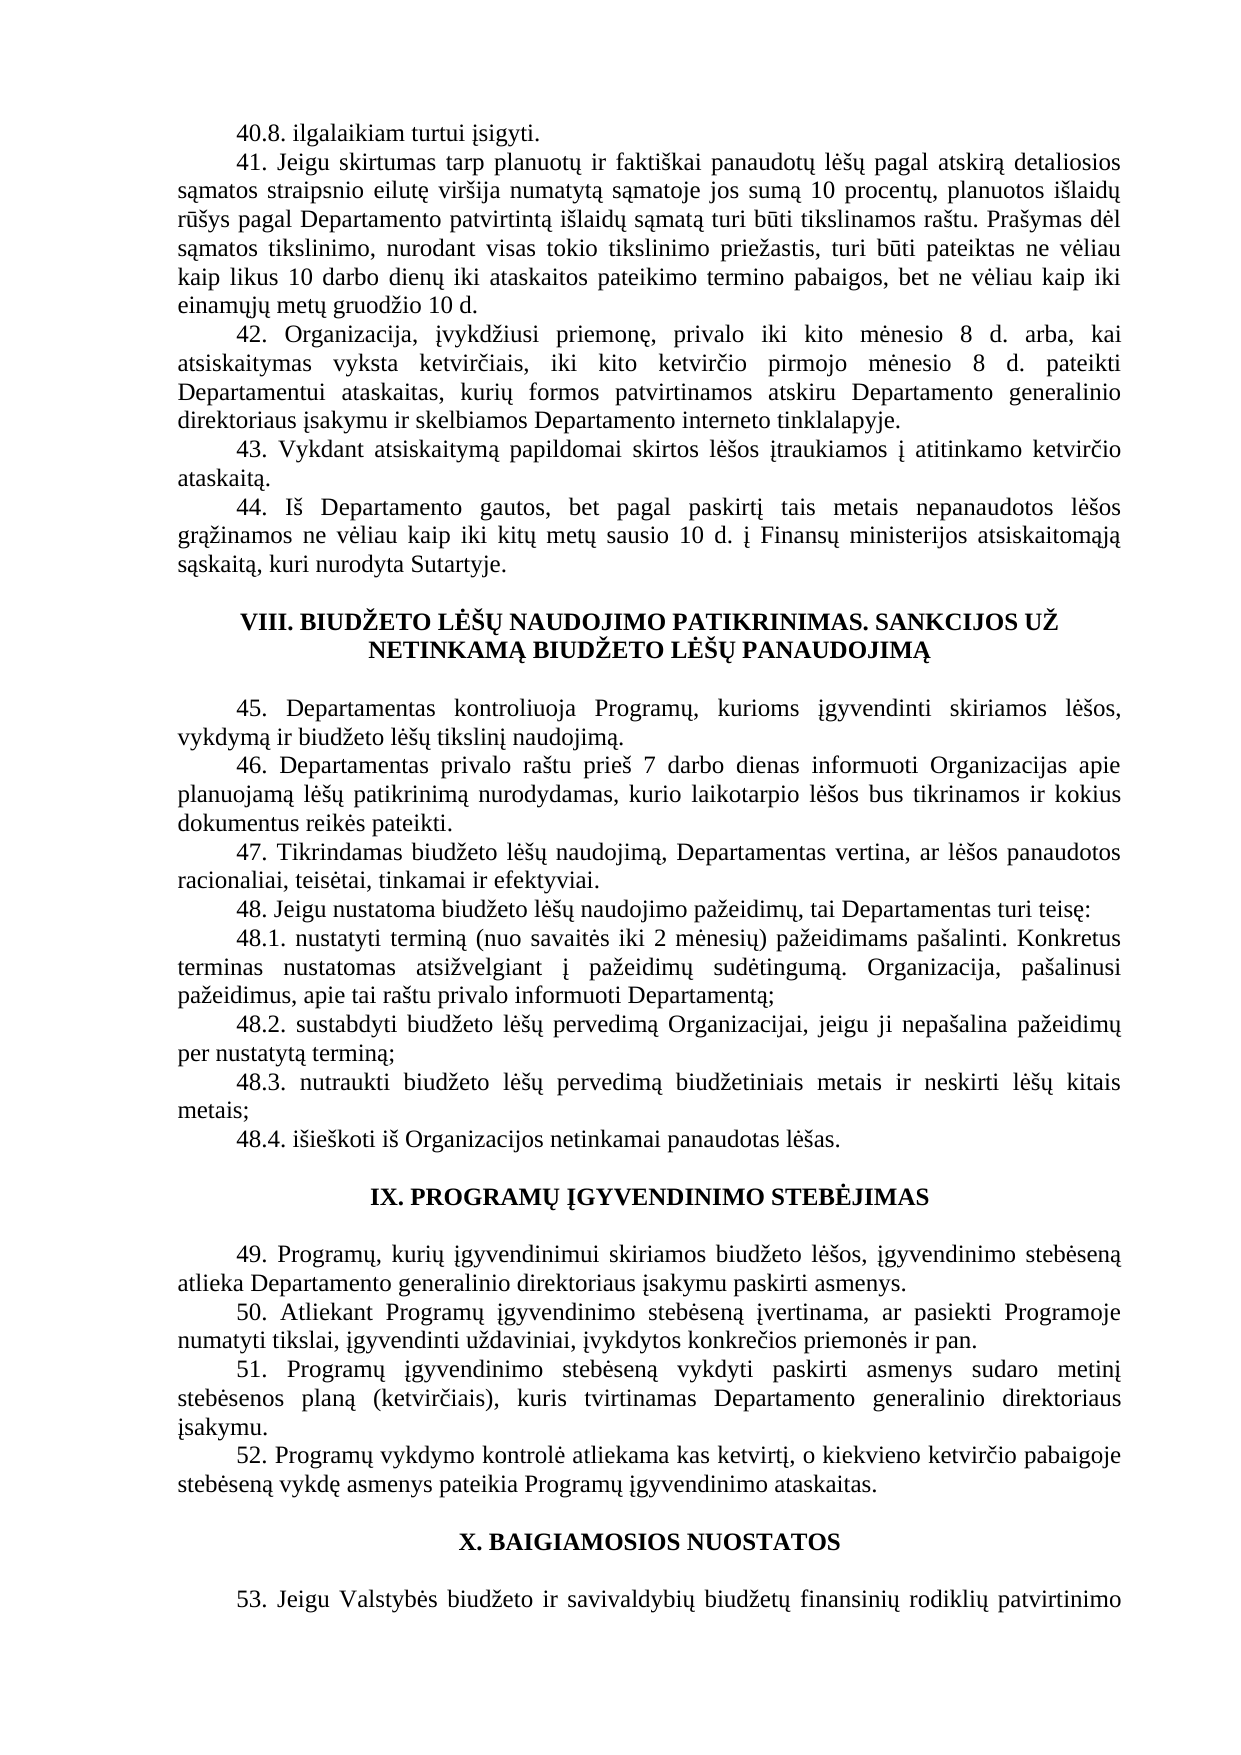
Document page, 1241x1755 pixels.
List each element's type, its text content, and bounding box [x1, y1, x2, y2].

text 46. Departamentas privalo raštu prieš 7 darbo dienas informuoti Organizacijas apie planuojamą lėšų patikrinimą nurodydamas, kurio laikotarpio lėšos bus tikrinamos ir kokius dokumentus reikės pateikti. [177, 751, 1122, 837]
text 50. Atliekant Programų įgyvendinimo stebėseną įvertinama, ar pasiekti Programoje numatyti tikslai, įgyvendinti uždaviniai, įvykdytos konkrečios priemonės ir pan. [177, 1297, 1122, 1354]
text 48. Jeigu nustatoma biudžeto lėšų naudojimo pažeidimų, tai Departamentas turi teisę: [177, 894, 1122, 923]
text 52. Programų vykdymo kontrolė atliekama kas ketvirtį, o kiekvieno ketvirčio pabaigoje stebėseną vykdę asmenys pateikia Programų įgyvendinimo ataskaitas. [177, 1441, 1122, 1498]
text 53. Jeigu Valstybės biudžeto ir savivaldybių biudžetų finansinių rodiklių patvirtinimo [177, 1584, 1122, 1613]
text 42. Organizacija, įvykdžiusi priemonę, privalo iki kito mėnesio 8 d. arba, kai atsiskaitymas vyksta ketvirčiais, iki kito ketvirčio pirmojo mėnesio 8 d. pateikti Departamentui ataskaitas, kurių formos patvirtinamos atskiru Departamento generalinio direktoriaus įsakymu ir skelbiamos Departamento interneto tinklalapyje. [177, 319, 1122, 434]
text 45. Departamentas kontroliuoja Programų, kurioms įgyvendinti skiriamos lėšos, vykdymą ir biudžeto lėšų tikslinį naudojimą. [177, 693, 1122, 751]
text 44. Iš Departamento gautos, bet pagal paskirtį tais metais nepanaudotos lėšos grąžinamos ne vėliau kaip iki kitų metų sausio 10 d. į Finansų ministerijos atsiskaitomąją sąskaitą, kuri nurodyta Sutartyje. [177, 492, 1122, 578]
text 48.1. nustatyti terminą (nuo savaitės iki 2 mėnesių) pažeidimams pašalinti. Konkretus terminas nustatomas atsižvelgiant į pažeidimų sudėtingumą. Organizacija, pašalinusi pažeidimus, apie tai raštu privalo informuoti Departamentą; [177, 923, 1122, 1009]
text 49. Programų, kurių įgyvendinimui skiriamos biudžeto lėšos, įgyvendinimo stebėseną atlieka Departamento generalinio direktoriaus įsakymu paskirti asmenys. [177, 1239, 1122, 1297]
text VIII. BIUDŽETO LĖŠŲ NAUDOJIMO PATIKRINIMAS. SANKCIJOS UŽ NETINKAMĄ BIUDŽETO LĖŠŲ PANAUDOJIMĄ [177, 607, 1122, 664]
text X. BAIGIAMOSIOS NUOSTATOS [177, 1527, 1122, 1556]
text 43. Vykdant atsiskaitymą papildomai skirtos lėšos įtraukiamos į atitinkamo ketvirčio ataskaitą. [177, 434, 1122, 492]
text IX. PROGRAMŲ ĮGYVENDINIMO STEBĖJIMAS [177, 1182, 1122, 1211]
text 41. Jeigu skirtumas tarp planuotų ir faktiškai panaudotų lėšų pagal atskirą detaliosios sąmatos straipsnio eilutę viršija numatytą sąmatoje jos sumą 10 procentų, planuotos išlaidų rūšys pagal Departamento patvirtintą išlaidų sąmatą turi būti tikslinamos raštu. Prašymas dėl sąmatos tikslinimo, nurodant visas tokio tikslinimo priežastis, turi būti pateiktas ne vėliau kaip likus 10 darbo dienų iki ataskaitos pateikimo termino pabaigos, bet ne vėliau kaip iki einamųjų metų gruodžio 10 d. [177, 147, 1122, 319]
text 48.4. išieškoti iš Organizacijos netinkamai panaudotas lėšas. [177, 1124, 1122, 1153]
text 51. Programų įgyvendinimo stebėseną vykdyti paskirti asmenys sudaro metinį stebėsenos planą (ketvirčiais), kuris tvirtinamas Departamento generalinio direktoriaus įsakymu. [177, 1354, 1122, 1441]
text 47. Tikrindamas biudžeto lėšų naudojimą, Departamentas vertina, ar lėšos panaudotos racionaliai, teisėtai, tinkamai ir efektyviai. [177, 837, 1122, 894]
text 48.3. nutraukti biudžeto lėšų pervedimą biudžetiniais metais ir neskirti lėšų kitais metais; [177, 1067, 1122, 1124]
text 48.2. sustabdyti biudžeto lėšų pervedimą Organizacijai, jeigu ji nepašalina pažeidimų per nustatytą terminą; [177, 1009, 1122, 1067]
text 40.8. ilgalaikiam turtui įsigyti. [177, 118, 1122, 147]
